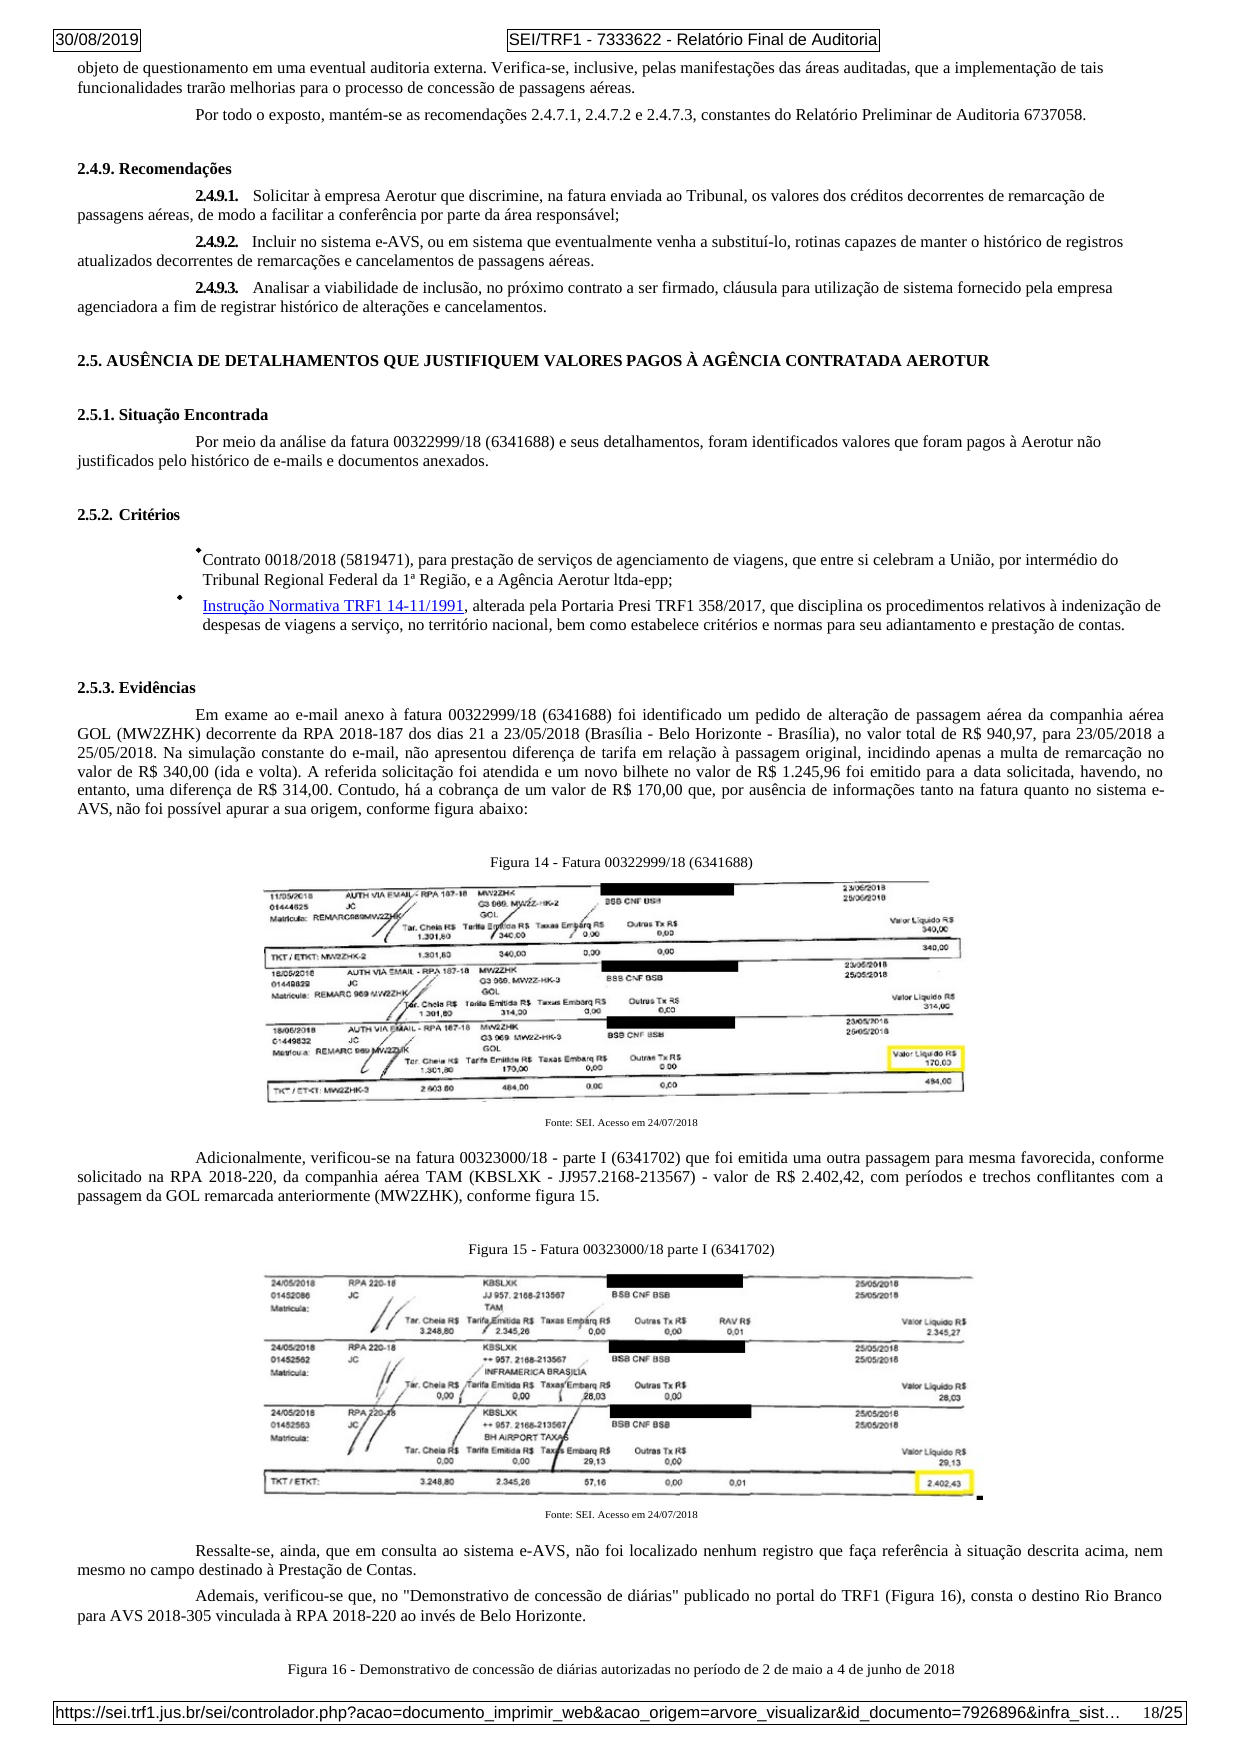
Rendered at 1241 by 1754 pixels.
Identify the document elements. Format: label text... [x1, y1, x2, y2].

text Figura 16 - Demonstrativo de concessão de diárias autorizadas no período de 2 de maio a 4 de junho de 2018 [147, 1661, 1096, 1677]
text Figura 14 - Fatura 00322999/18 (6341688) [147, 854, 1096, 871]
subtitle Evidências [77, 678, 1194, 697]
text Por meio da análise da fatura 00322999/18 (6341688) e seus detalhamentos, foram identificados valores que foram pagos à Aerotur não justificados pelo histórico de e-mails e documentos anexados. [77, 432, 1165, 470]
text Fonte: SEI. Acesso em 24/07/2018 [147, 1267, 1096, 1521]
subtitle Critérios [77, 505, 183, 524]
text Ademais, verificou-se que, no "Demonstrativo de concessão de diárias" publicado no portal do TRF1 (Figura 16), consta o destino Rio Branco para AVS 2018-305 vinculada à RPA 2018-220 ao invés de Belo Horizonte. [77, 1587, 1164, 1624]
list Situação Encontrada [77, 405, 1194, 424]
list Analisar a viabilidade de inclusão, no próximo contrato a ser firmado, cláusula para utilização de sistema fornecido pela empresa agenciadora a fim de registrar histórico de alterações e cancelamentos. [77, 278, 1165, 316]
picture [262, 1270, 983, 1500]
subtitle AUSÊNCIA DE DETALHAMENTOS QUE JUSTIFIQUEM VALORES PAGOS À AGÊNCIA CONTRATADA AEROTUR [77, 351, 1194, 370]
text Fonte: SEI. Acesso em 24/07/2018 [147, 884, 1096, 1129]
text objeto de questionamento em uma eventual auditoria externa. Verifica-se, inclusive, pelas manifestações das áreas auditadas, que a implementação de tais funcionalidades trarão melhorias para o processo de concessão de passagens aéreas. [77, 59, 1194, 97]
text Por todo o exposto, mantém-se as recomendações 2.4.7.1, 2.4.7.2 e 2.4.7.3, constantes do Relatório Preliminar de Auditoria 6737058. [195, 104, 1194, 124]
text Em exame ao e-mail anexo à fatura 00322999/18 (6341688) foi identificado um pedido de alteração de passagem aérea da companhia aérea GOL (MW2ZHK) decorrente da RPA 2018-187 dos dias 21 a 23/05/2018 (Brasília - Belo Horizonte - Brasília), no valor total de R$ 940,97, para 23/05/2018 a 25/05/2018. Na simulação constante do e-mail, não apresentou diferença de tarifa em relação à passagem original, incidindo apenas a multa de remarcação no valor de R$ 340,00 (ida e volta). A referida solicitação foi atendida e um novo bilhete no valor de R$ 1.245,96 foi emitido para a data solicitada, havendo, no entanto, uma diferença de R$ 314,00. Contudo, há a cobrança de um valor de R$ 170,00 que, por ausência de informações tanto na fatura quanto no sistema e- AVS, não foi possível apurar a sua origem, conforme figura abaixo: [77, 705, 1166, 818]
text Ressalte-se, ainda, que em consulta ao sistema e-AVS, não foi localizado nenhum registro que faça referência à situação descrita acima, nem mesmo no campo destinado à Prestação de Contas. [77, 1541, 1164, 1578]
text Adicionalmente, verificou-se na fatura 00323000/18 - parte I (6341702) que foi emitida uma outra passagem para mesma favorecida, conforme solicitado na RPA 2018-220, da companhia aérea TAM (KBSLXK - JJ957.2168-213567) - valor de R$ 2.402,42, com períodos e trechos conflitantes com a passagem da GOL remarcada anteriormente (MW2ZHK), conforme figura 15. [77, 1149, 1165, 1205]
text Contrato 0018/2018 (5819471), para prestação de serviços de agenciamento de viagens, que entre si celebram a União, por intermédio do Tribunal Regional Federal da 1ª Região, e a Agência Aerotur ltda-epp; [202, 551, 1171, 588]
picture [263, 880, 967, 1103]
list Incluir no sistema e-AVS, ou em sistema que eventualmente venha a substituí-lo, rotinas capazes de manter o histórico de registros atualizados decorrentes de remarcações e cancelamentos de passagens aéreas. [77, 232, 1165, 270]
text Instrução Normativa TRF1 14-11/1991, alterada pela Portaria Presi TRF1 358/2017, que disciplina os procedimentos relativos à indenização de despesas de viagens a serviço, no território nacional, bem como estabelece critérios e normas para seu adiantamento e prestação de contas. [202, 597, 1171, 634]
subtitle Recomendações [77, 159, 1194, 178]
text Figura 15 - Fatura 00323000/18 parte I (6341702) [147, 1241, 1096, 1258]
list Solicitar à empresa Aerotur que discrimine, na fatura enviada ao Tribunal, os valores dos créditos decorrentes de remarcação de passagens aéreas, de modo a facilitar a conferência por parte da área responsável; [77, 186, 1164, 224]
